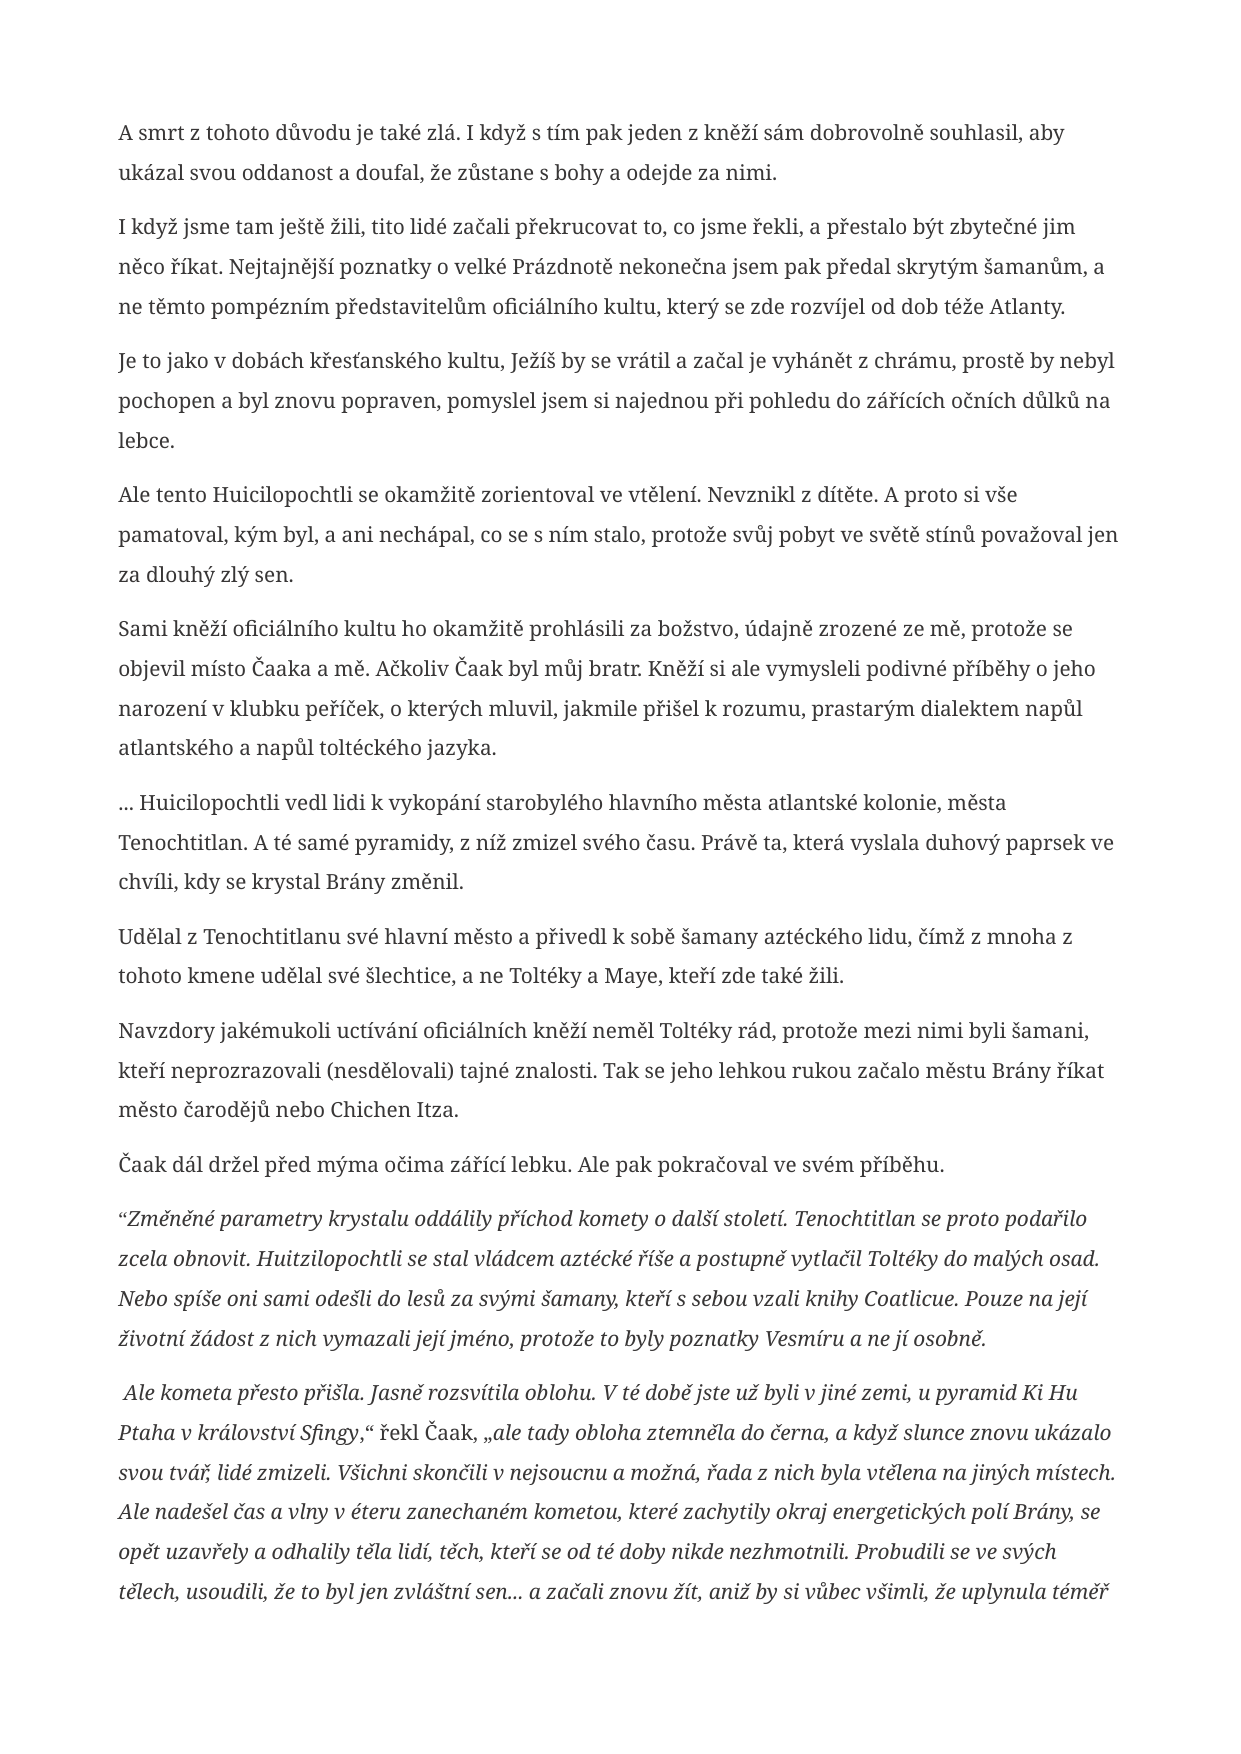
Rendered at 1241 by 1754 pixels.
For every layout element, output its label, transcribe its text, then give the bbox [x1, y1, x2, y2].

text “Změněné parametry krystalu oddálily příchod komety o další století. Tenochtitlan se proto podařilo zcela obnovit. Huitzilopochtli se stal vládcem aztécké říše a postupně vytlačil Toltéky do malých osad. Nebo spíše oni sami odešli do lesů za svými šamany, kteří s sebou vzali knihy Coatlicue. Pouze na její životní žádost z nich vymazali její jméno, protože to byly poznatky Vesmíru a ne jí osobně. [118, 1204, 1122, 1352]
text Čaak dál držel před mýma očima zářící lebku. Ale pak pokračoval ve svém příběhu. [118, 1150, 1122, 1178]
text A smrt z tohoto důvodu je také zlá. I když s tím pak jeden z kněží sám dobrovolně souhlasil, aby ukázal svou oddanost a doufal, že zůstane s bohy a odejde za nimi. [118, 118, 1122, 186]
text Udělal z Tenochtitlanu své hlavní město a přivedl k sobě šamany aztéckého lidu, čímž z mnoha z tohoto kmene udělal své šlechtice, a ne Toltéky a Maye, kteří zde také žili. [118, 922, 1122, 990]
text Sami kněží oficiálního kultu ho okamžitě prohlásili za božstvo, údajně zrozené ze mě, protože se objevil místo Čaaka a mě. Ačkoliv Čaak byl můj bratr. Kněží si ale vymysleli podivné příběhy o jeho narození v klubku peříček, o kterých mluvil, jakmile přišel k rozumu, prastarým dialektem napůl atlantského a napůl toltéckého jazyka. [118, 614, 1122, 762]
text I když jsme tam ještě žili, tito lidé začali překrucovat to, co jsme řekli, a přestalo být zbytečné jim něco říkat. Nejtajnější poznatky o velké Prázdnotě nekonečna jsem pak předal skrytým šamanům, a ne těmto pompézním představitelům oficiálního kultu, který se zde rozvíjel od dob téže Atlanty. [118, 212, 1122, 320]
text Ale tento Huicilopochtli se okamžitě zorientoval ve vtělení. Nevznikl z dítěte. A proto si vše pamatoval, kým byl, a ani nechápal, co se s ním stalo, protože svůj pobyt ve světě stínů považoval jen za dlouhý zlý sen. [118, 480, 1122, 588]
text Je to jako v dobách křesťanského kultu, Ježíš by se vrátil a začal je vyhánět z chrámu, prostě by nebyl pochopen a byl znovu popraven, pomyslel jsem si najednou při pohledu do zářících očních důlků na lebce. [118, 346, 1122, 454]
text Navzdory jakémukoli uctívání oficiálních kněží neměl Toltéky rád, protože mezi nimi byli šamani, kteří neprozrazovali (nesdělovali) tajné znalosti. Tak se jeho lehkou rukou začalo městu Brány říkat město čarodějů nebo Chichen Itza. [118, 1016, 1122, 1124]
text Ale kometa přesto přišla. Jasně rozsvítila oblohu. V té době jste už byli v jiné zemi, u pyramid Ki Hu Ptaha v království Sfingy,“ řekl Čaak, „ale tady obloha ztemněla do černa, a když slunce znovu ukázalo svou tvář, lidé zmizeli. Všichni skončili v nejsoucnu a možná, řada z nich byla vtělena na jiných místech. Ale nadešel čas a vlny v éteru zanechaném kometou, které zachytily okraj energetických polí Brány, se opět uzavřely a odhalily těla lidí, těch, kteří se od té doby nikde nezhmotnili. Probudili se ve svých tělech, usoudili, že to byl jen zvláštní sen... a začali znovu žít, aniž by si vůbec všimli, že uplynula téměř [118, 1378, 1122, 1606]
text ... Huicilopochtli vedl lidi k vykopání starobylého hlavního města atlantské kolonie, města Tenochtitlan. A té samé pyramidy, z níž zmizel svého času. Právě ta, která vyslala duhový paprsek ve chvíli, kdy se krystal Brány změnil. [118, 788, 1122, 896]
